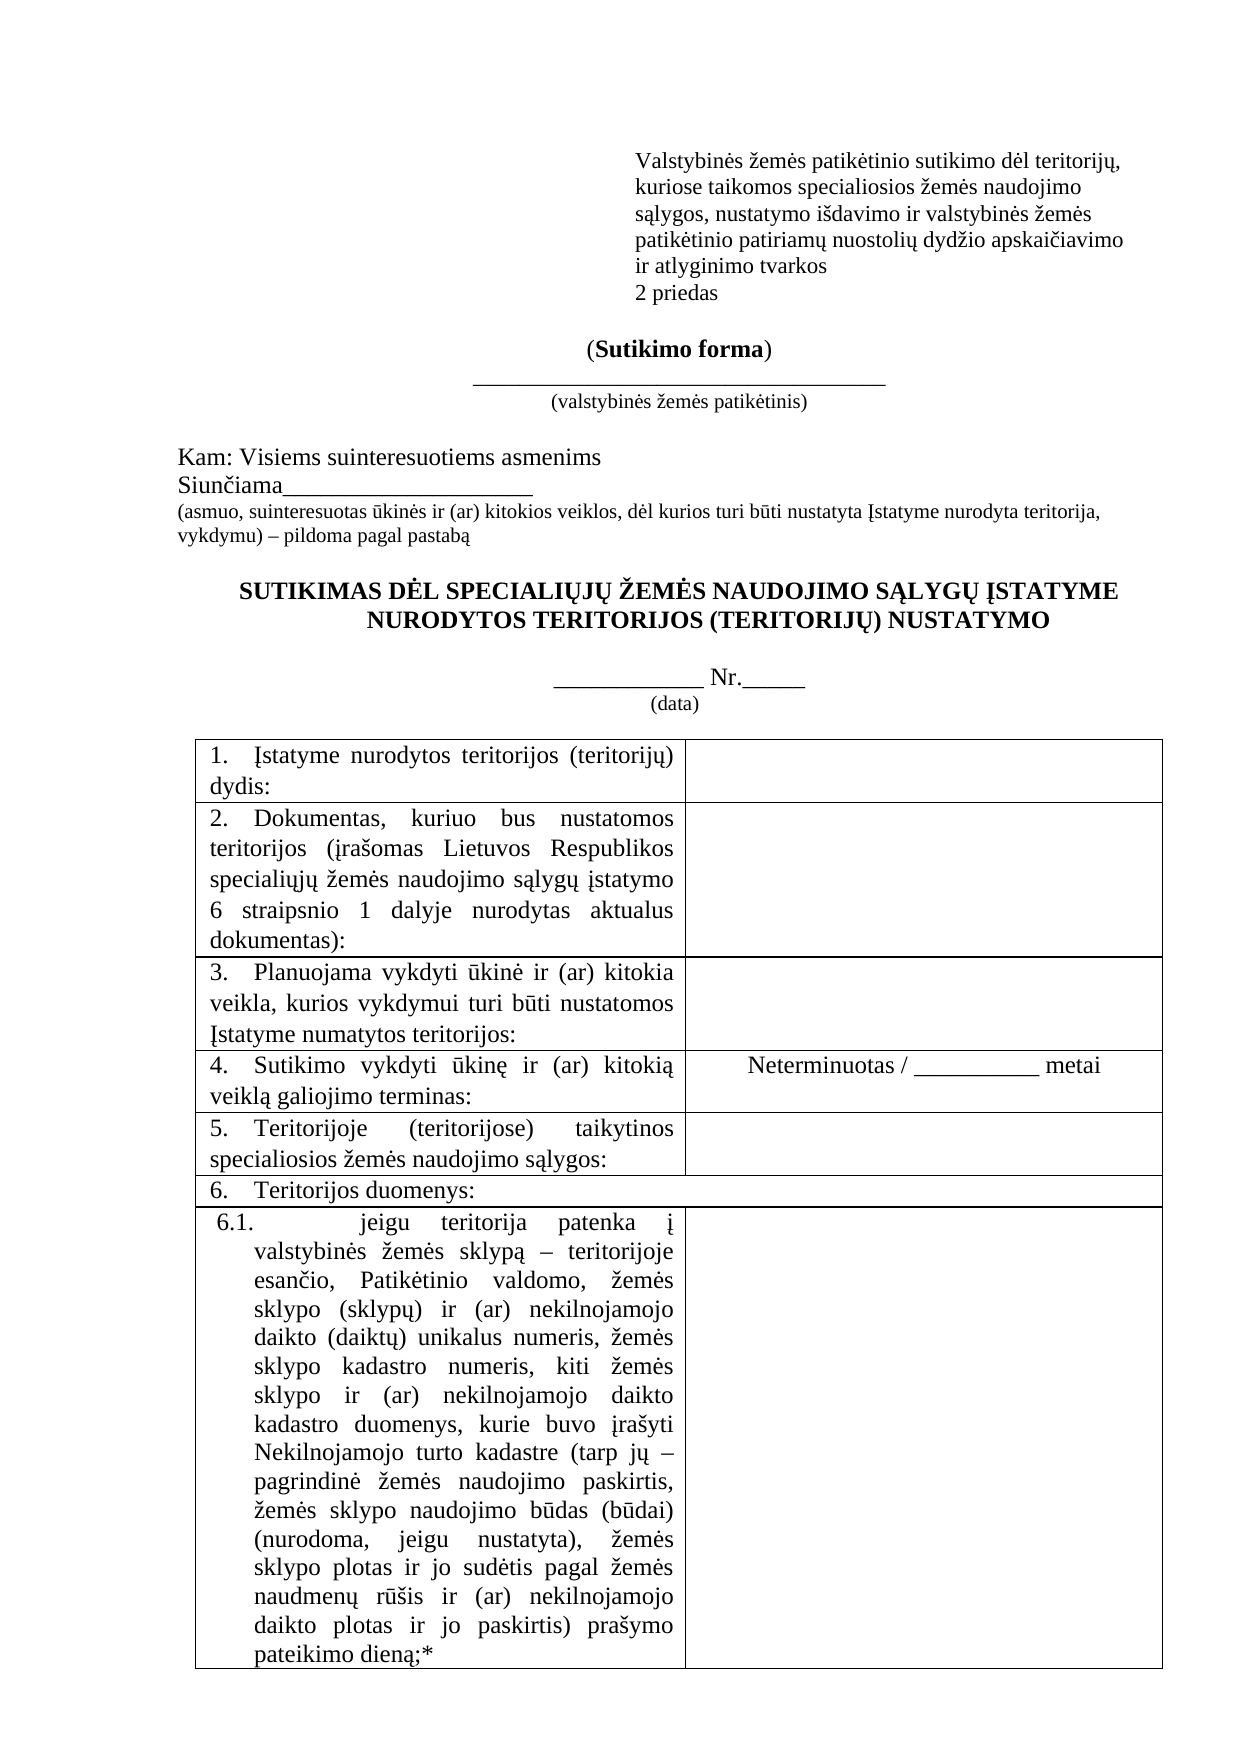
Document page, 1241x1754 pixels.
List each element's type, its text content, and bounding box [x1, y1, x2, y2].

text ____________________________________ [177, 362, 1181, 389]
table_cell 6. Teritorijos duomenys: [196, 1176, 1162, 1206]
table_cell 2. Dokumentas, kuriuo bus nustatomos teritorijos (įrašomas Lietuvos Respublikos specialiųjų žemės naudojimo sąlygų įstatymo 6 straipsnio 1 dalyje nurodytas aktualus dokumentas): [196, 803, 685, 956]
table_cell 5. Teritorijoje (teritorijose) taikytinos specialiosios žemės naudojimo sąlygos: [196, 1113, 685, 1174]
text 2 priedas [635, 279, 1181, 305]
text patikėtinio patiriamų nuostolių dydžio apskaičiavimo [635, 226, 1181, 252]
text kuriose taikomos specialiosios žemės naudojimo [635, 173, 1181, 199]
text ____________ Nr._____ [177, 662, 1181, 691]
table_cell [686, 803, 1162, 956]
table_cell 3. Planuojama vykdyti ūkinė ir (ar) kitokia veikla, kurios vykdymui turi būti nustatomos Įstatyme numatytos teritorijos: [196, 958, 685, 1049]
table_cell 4. Sutikimo vykdyti ūkinę ir (ar) kitokią veiklą galiojimo terminas: [196, 1051, 685, 1112]
table_header 1. Įstatyme nurodytos teritorijos (teritorijų) dydis: [196, 740, 685, 802]
text ir atlyginimo tvarkos [635, 252, 1181, 279]
table_header [686, 740, 1162, 802]
table_cell [686, 1113, 1162, 1174]
text SUTIKIMAS DĖL SPECIALIŲJŲ ŽEMĖS NAUDOJIMO SĄLYGŲ ĮSTATYME NURODYTOS TERITORIJOS (TERITORIJŲ) NUSTATYMO [177, 576, 1181, 633]
text sąlygos, nustatymo išdavimo ir valstybinės žemės [635, 199, 1181, 226]
text (Sutikimo forma) [177, 334, 1181, 362]
text Siunčiama____________________ [177, 470, 1181, 499]
table_cell [686, 1208, 1162, 1667]
text Valstybinės žemės patikėtinio sutikimo dėl teritorijų, [635, 147, 1181, 173]
text (valstybinės žemės patikėtinis) [177, 389, 1181, 413]
text Kam: Visiems suinteresuotiems asmenims [177, 442, 1181, 470]
text (asmuo, suinteresuotas ūkinės ir (ar) kitokios veiklos, dėl kurios turi būti nustatyta Įstatyme nurodyta teritorija, vykdymu) – pildoma pagal pastabą [177, 499, 1181, 547]
text (data) [236, 691, 1181, 715]
table_cell Neterminuotas / __________ metai [686, 1051, 1162, 1112]
table_cell [686, 958, 1162, 1049]
table_cell 6.1. jeigu teritorija patenka į valstybinės žemės sklypą – teritorijoje esančio, Patikėtinio valdomo, žemės sklypo (sklypų) ir (ar) nekilnojamojo daikto (daiktų) unikalus numeris, žemės sklypo kadastro numeris, kiti žemės sklypo ir (ar) nekilnojamojo daikto kadastro duomenys, kurie buvo įrašyti Nekilnojamojo turto kadastre (tarp jų – pagrindinė žemės naudojimo paskirtis, žemės sklypo naudojimo būdas (būdai) (nurodoma, jeigu nustatyta), žemės sklypo plotas ir jo sudėtis pagal žemės naudmenų rūšis ir (ar) nekilnojamojo daikto plotas ir jo paskirtis) prašymo pateikimo dieną;* [196, 1208, 685, 1667]
